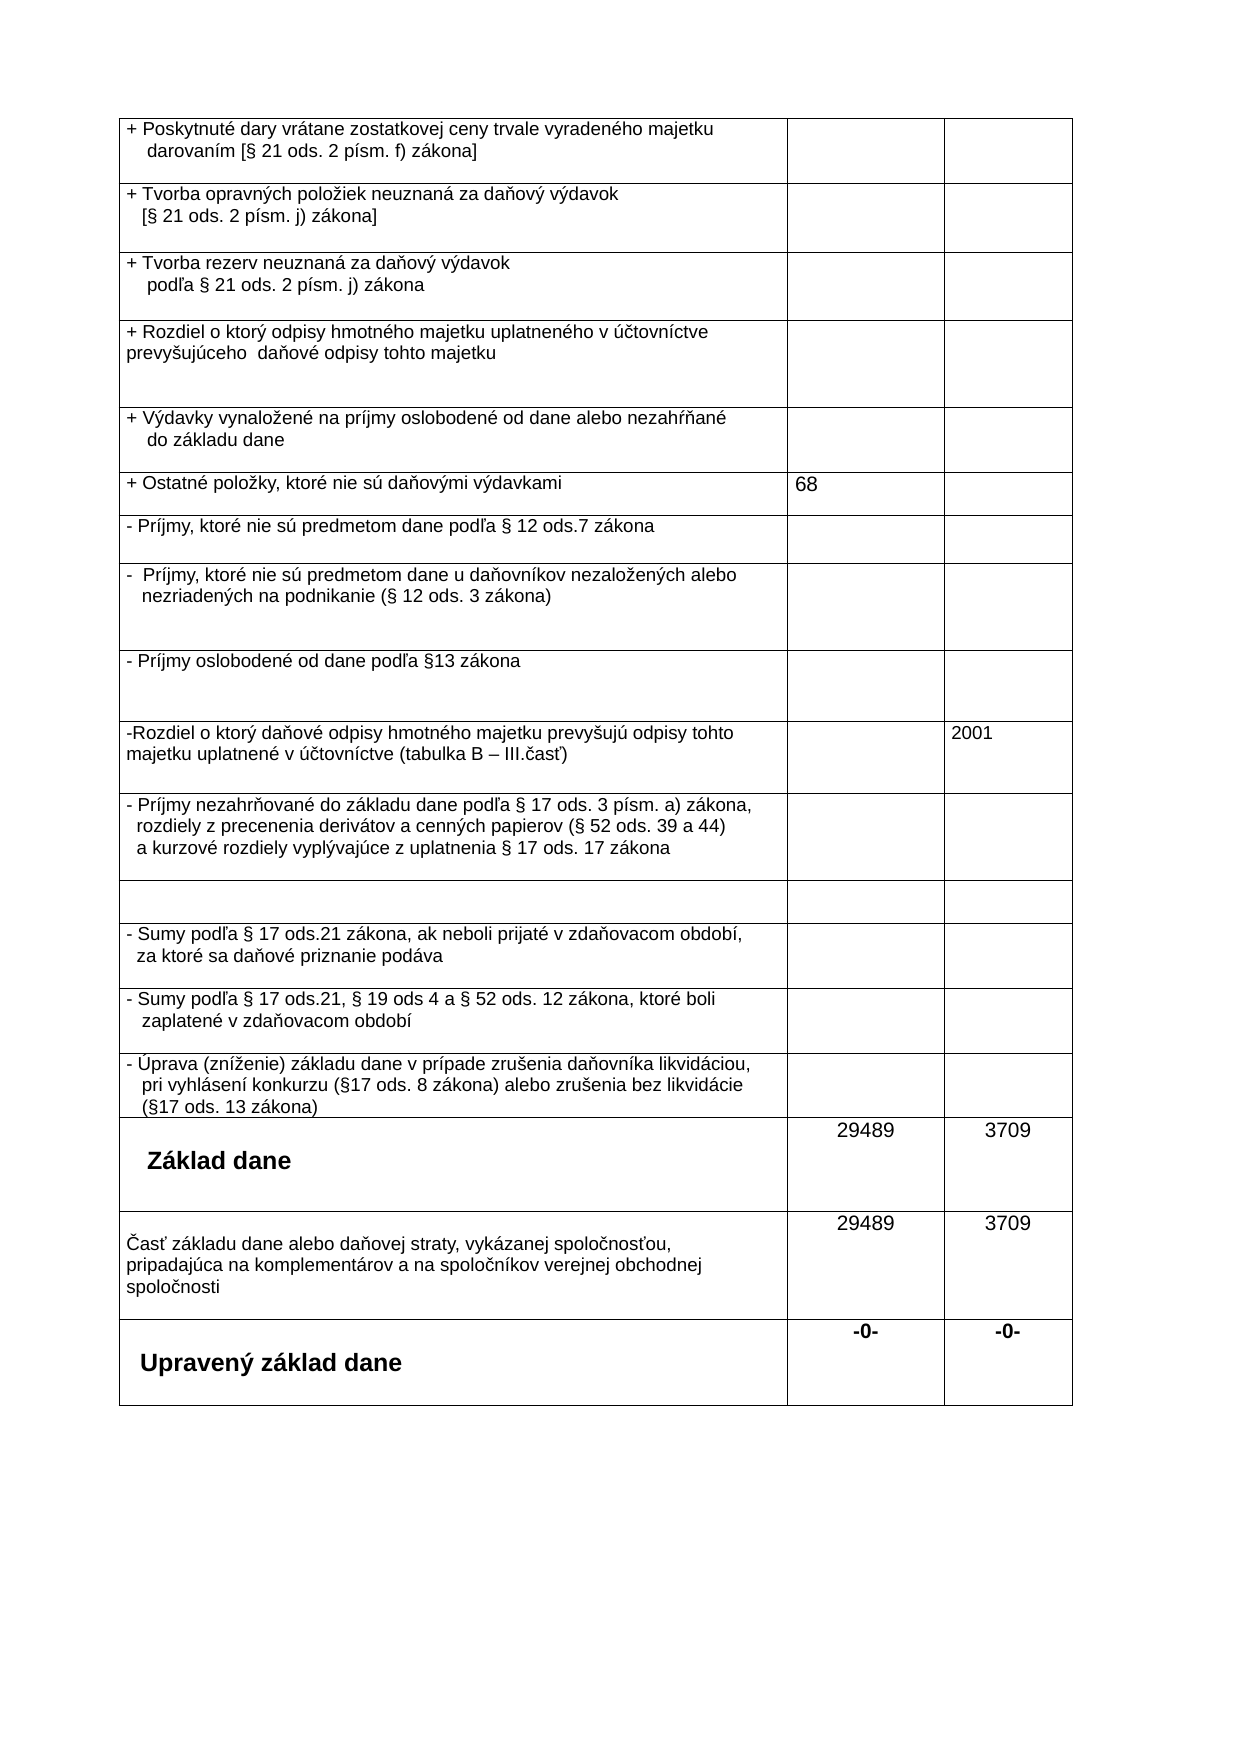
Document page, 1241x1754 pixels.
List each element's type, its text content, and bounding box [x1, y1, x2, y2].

table_cell -Rozdiel o ktorý daňové odpisy hmotného majetku prevyšujú odpisy tohto majetku uplatnené v účtovníctve (tabulka B – III.časť) [120, 722, 787, 793]
table_cell [788, 722, 944, 793]
table_cell [945, 184, 1072, 252]
table_cell -0- [788, 1320, 944, 1405]
table_cell Základ dane [120, 1118, 787, 1211]
table_cell [945, 989, 1072, 1052]
table_cell [788, 184, 944, 252]
table_cell [945, 881, 1072, 923]
table_header [788, 119, 944, 183]
table_cell - Sumy podľa § 17 ods.21 zákona, ak neboli prijaté v zdaňovacom období, za ktoré sa daňové priznanie podáva [120, 924, 787, 988]
table_cell - Príjmy, ktoré nie sú predmetom dane u daňovníkov nezaložených alebo nezriadených na podnikanie (§ 12 ods. 3 zákona) [120, 564, 787, 649]
table_cell - Úprava (zníženie) základu dane v prípade zrušenia daňovníka likvidáciou, pri vyhlásení konkurzu (§17 ods. 8 zákona) alebo zrušenia bez likvidácie (§17 ods. 13 zákona) [120, 1054, 787, 1117]
table_cell [788, 564, 944, 649]
table_cell [788, 408, 944, 472]
table_cell -0- [945, 1320, 1072, 1405]
table_cell [945, 321, 1072, 407]
table_cell 3709 [945, 1212, 1072, 1319]
table_cell 3709 [945, 1118, 1072, 1211]
table_cell [788, 989, 944, 1052]
table_cell 68 [788, 473, 944, 515]
table_cell [120, 881, 787, 923]
table_cell 2001 [945, 722, 1072, 793]
table_cell + Výdavky vynaložené na príjmy oslobodené od dane alebo nezahŕňané do základu dane [120, 408, 787, 472]
table_cell [788, 1054, 944, 1117]
table_cell [788, 651, 944, 721]
table_cell [788, 881, 944, 923]
table_cell [945, 408, 1072, 472]
table_cell [788, 794, 944, 880]
table_cell - Príjmy nezahrňované do základu dane podľa § 17 ods. 3 písm. a) zákona, rozdiely z precenenia derivátov a cenných papierov (§ 52 ods. 39 a 44) a kurzové rozdiely vyplývajúce z uplatnenia § 17 ods. 17 zákona [120, 794, 787, 880]
table_cell [945, 794, 1072, 880]
table_header + Poskytnuté dary vrátane zostatkovej ceny trvale vyradeného majetku darovaním [§ 21 ods. 2 písm. f) zákona] [120, 119, 787, 183]
table_cell Časť základu dane alebo daňovej straty, vykázanej spoločnosťou, pripadajúca na komplementárov a na spoločníkov verejnej obchodnej spoločnosti [120, 1212, 787, 1319]
table_cell + Ostatné položky, ktoré nie sú daňovými výdavkami [120, 473, 787, 515]
table_cell [945, 564, 1072, 649]
table_cell [945, 1054, 1072, 1117]
table_cell - Sumy podľa § 17 ods.21, § 19 ods 4 a § 52 ods. 12 zákona, ktoré boli zaplatené v zdaňovacom období [120, 989, 787, 1052]
table_cell [945, 473, 1072, 515]
table_cell [945, 253, 1072, 320]
table_cell [945, 924, 1072, 988]
table_cell - Príjmy, ktoré nie sú predmetom dane podľa § 12 ods.7 zákona [120, 516, 787, 563]
table_cell 29489 [788, 1212, 944, 1319]
table_cell + Tvorba opravných položiek neuznaná za daňový výdavok [§ 21 ods. 2 písm. j) zákona] [120, 184, 787, 252]
table_header [945, 119, 1072, 183]
table_cell [788, 253, 944, 320]
table_cell [788, 321, 944, 407]
table_cell Upravený základ dane [120, 1320, 787, 1405]
table_cell 29489 [788, 1118, 944, 1211]
table_cell + Rozdiel o ktorý odpisy hmotného majetku uplatneného v účtovníctve prevyšujúceho daňové odpisy tohto majetku [120, 321, 787, 407]
table_cell [788, 924, 944, 988]
table_cell [788, 516, 944, 563]
table_cell [945, 516, 1072, 563]
table_cell [945, 651, 1072, 721]
table_cell - Príjmy oslobodené od dane podľa §13 zákona [120, 651, 787, 721]
table_cell + Tvorba rezerv neuznaná za daňový výdavok podľa § 21 ods. 2 písm. j) zákona [120, 253, 787, 320]
